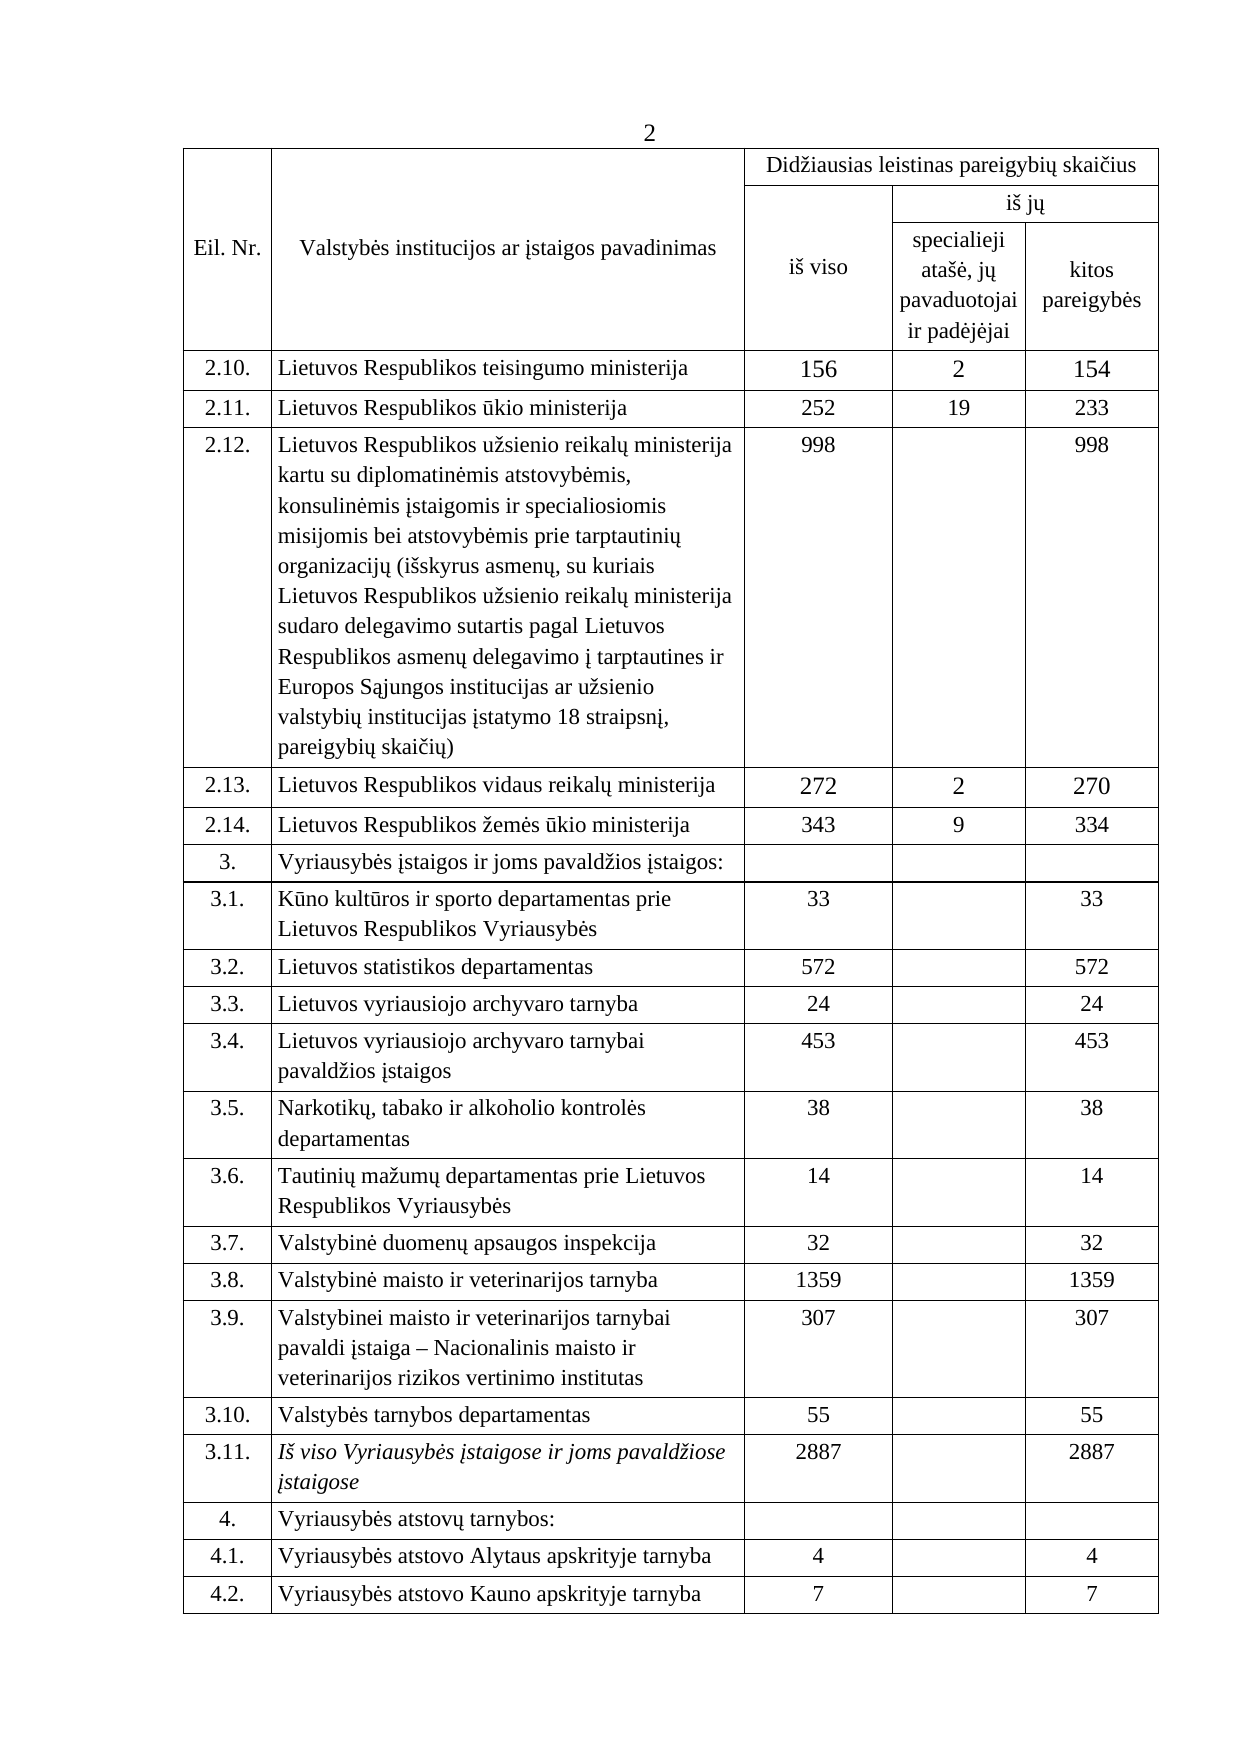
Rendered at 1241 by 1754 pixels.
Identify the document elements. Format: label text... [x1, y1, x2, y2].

table_cell 4 [1026, 1540, 1158, 1576]
table_cell [893, 428, 1025, 767]
table_cell 2 [893, 768, 1025, 807]
table_cell 3.11. [184, 1435, 271, 1502]
table_cell Lietuvos Respublikos užsienio reikalų ministerija kartu su diplomatinėmis atstovybėmis, konsulinėmis įstaigomis ir specialiosiomis misijomis bei atstovybėmis prie tarptautinių organizacijų (išskyrus asmenų, su kuriais Lietuvos Respublikos užsienio reikalų ministerija sudaro delegavimo sutartis pagal Lietuvos Respublikos asmenų delegavimo į tarptautines ir Europos Sąjungos institucijas ar užsienio valstybių institucijas įstatymo 18 straipsnį, pareigybių skaičių) [272, 428, 744, 767]
table_cell 2.10. [184, 351, 271, 390]
table_cell Lietuvos Respublikos ūkio ministerija [272, 391, 744, 427]
table_cell 334 [1026, 808, 1158, 844]
table_cell Vyriausybės įstaigos ir joms pavaldžios įstaigos: [272, 845, 744, 881]
table_cell iš viso [745, 186, 892, 350]
table_cell Vyriausybės atstovų tarnybos: [272, 1503, 744, 1539]
table_cell 3.5. [184, 1092, 271, 1158]
table_cell 2.14. [184, 808, 271, 844]
table_cell 272 [745, 768, 892, 807]
table_cell 3.8. [184, 1264, 271, 1300]
table_cell Valstybinė maisto ir veterinarijos tarnyba [272, 1264, 744, 1300]
table_cell 38 [1026, 1092, 1158, 1158]
table_cell Kūno kultūros ir sporto departamentas prie Lietuvos Respublikos Vyriausybės [272, 883, 744, 949]
table_cell [893, 1092, 1025, 1158]
table_cell [893, 1398, 1025, 1434]
table_cell [893, 1435, 1025, 1502]
table_cell [1026, 845, 1158, 881]
table_cell specialieji atašė, jų pavaduotojai ir padėjėjai [893, 223, 1025, 350]
table_cell 3.7. [184, 1227, 271, 1263]
table_cell 19 [893, 391, 1025, 427]
table_cell 3.6. [184, 1159, 271, 1226]
table_cell 7 [1026, 1577, 1158, 1613]
table_cell [893, 845, 1025, 881]
table_cell 3.1. [184, 883, 271, 949]
table_cell 24 [1026, 987, 1158, 1023]
table_cell [893, 1540, 1025, 1576]
table_cell Valstybinė duomenų apsaugos inspekcija [272, 1227, 744, 1263]
table_cell 2.12. [184, 428, 271, 767]
table_cell 7 [745, 1577, 892, 1613]
table_cell 38 [745, 1092, 892, 1158]
table_cell [893, 1159, 1025, 1226]
table_cell [1026, 1503, 1158, 1539]
table_cell 4.2. [184, 1577, 271, 1613]
table_cell Valstybės tarnybos departamentas [272, 1398, 744, 1434]
table_cell [745, 1503, 892, 1539]
table_cell Lietuvos Respublikos žemės ūkio ministerija [272, 808, 744, 844]
table_cell 3.10. [184, 1398, 271, 1434]
table_cell [893, 1264, 1025, 1300]
table_cell Vyriausybės atstovo Kauno apskrityje tarnyba [272, 1577, 744, 1613]
table_cell 3.3. [184, 987, 271, 1023]
table_cell 1359 [1026, 1264, 1158, 1300]
table_cell 307 [745, 1301, 892, 1397]
table_cell Valstybinei maisto ir veterinarijos tarnybai pavaldi įstaiga – Nacionalinis maisto ir veterinarijos rizikos vertinimo institutas [272, 1301, 744, 1397]
table_cell [893, 1577, 1025, 1613]
table_cell Lietuvos Respublikos teisingumo ministerija [272, 351, 744, 390]
table_cell 307 [1026, 1301, 1158, 1397]
table_cell [893, 1301, 1025, 1397]
table_cell 32 [1026, 1227, 1158, 1263]
table_cell 252 [745, 391, 892, 427]
table_cell 343 [745, 808, 892, 844]
table_cell 572 [1026, 950, 1158, 986]
table_cell [893, 950, 1025, 986]
table_cell 154 [1026, 351, 1158, 390]
table_cell 32 [745, 1227, 892, 1263]
table_cell 14 [1026, 1159, 1158, 1226]
table_cell iš jų [893, 186, 1158, 222]
table_cell Iš viso Vyriausybės įstaigose ir joms pavaldžiose įstaigose [272, 1435, 744, 1502]
table_cell 2887 [1026, 1435, 1158, 1502]
table_cell 55 [1026, 1398, 1158, 1434]
table_cell 4 [745, 1540, 892, 1576]
table_cell [893, 883, 1025, 949]
table_cell 572 [745, 950, 892, 986]
table_cell [893, 1503, 1025, 1539]
table_cell 156 [745, 351, 892, 390]
table_header Valstybės institucijos ar įstaigos pavadinimas [272, 149, 744, 350]
table_cell Lietuvos statistikos departamentas [272, 950, 744, 986]
table_cell kitos pareigybės [1026, 223, 1158, 350]
table_header Didžiausias leistinas pareigybių skaičius [745, 149, 1158, 185]
table_cell 998 [745, 428, 892, 767]
table_cell 33 [1026, 883, 1158, 949]
table_cell 2.13. [184, 768, 271, 807]
table_cell 4.1. [184, 1540, 271, 1576]
table_cell 4. [184, 1503, 271, 1539]
table_cell 3.2. [184, 950, 271, 986]
table_cell 14 [745, 1159, 892, 1226]
table_cell Lietuvos vyriausiojo archyvaro tarnyba [272, 987, 744, 1023]
table_cell 24 [745, 987, 892, 1023]
table_header Eil. Nr. [184, 149, 271, 350]
table_cell 9 [893, 808, 1025, 844]
table_cell 453 [745, 1024, 892, 1091]
table_cell 998 [1026, 428, 1158, 767]
table_cell [893, 1024, 1025, 1091]
table_cell Vyriausybės atstovo Alytaus apskrityje tarnyba [272, 1540, 744, 1576]
table_cell Lietuvos vyriausiojo archyvaro tarnybai pavaldžios įstaigos [272, 1024, 744, 1091]
table_cell Lietuvos Respublikos vidaus reikalų ministerija [272, 768, 744, 807]
table_cell 3.9. [184, 1301, 271, 1397]
table_cell Narkotikų, tabako ir alkoholio kontrolės departamentas [272, 1092, 744, 1158]
table_cell Tautinių mažumų departamentas prie Lietuvos Respublikos Vyriausybės [272, 1159, 744, 1226]
table_cell [745, 845, 892, 881]
table_cell 55 [745, 1398, 892, 1434]
table_cell 2 [893, 351, 1025, 390]
table_cell [893, 1227, 1025, 1263]
table_cell 2.11. [184, 391, 271, 427]
table_cell [893, 987, 1025, 1023]
table_cell 233 [1026, 391, 1158, 427]
table_cell 1359 [745, 1264, 892, 1300]
table_cell 270 [1026, 768, 1158, 807]
table_cell 453 [1026, 1024, 1158, 1091]
table_cell 2887 [745, 1435, 892, 1502]
table_cell 33 [745, 883, 892, 949]
table_cell 3.4. [184, 1024, 271, 1091]
table_cell 3. [184, 845, 271, 881]
